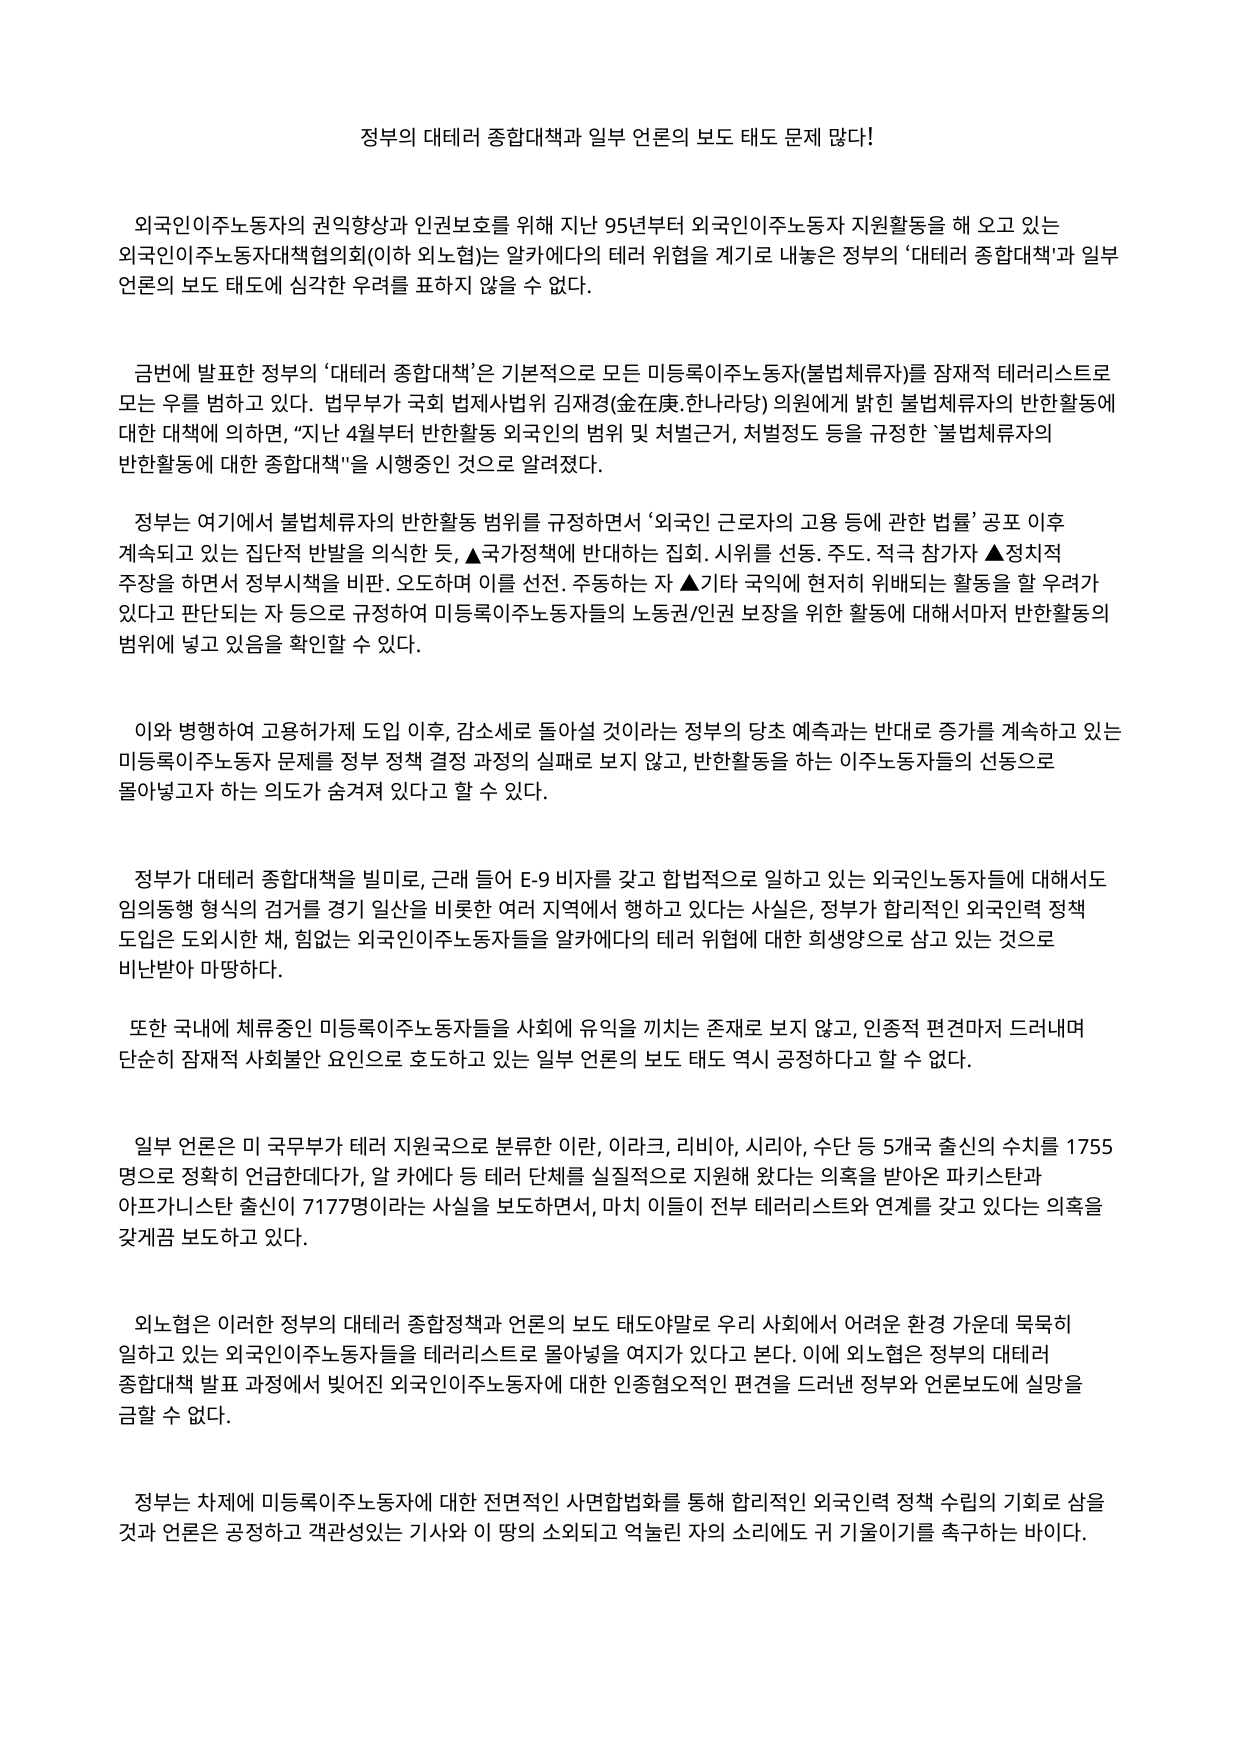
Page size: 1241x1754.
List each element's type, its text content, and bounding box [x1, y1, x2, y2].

text 정부의 대테러 종합대책과 일부 언론의 보도 태도 문제 많다! [118, 118, 1122, 152]
text 외국인이주노동자의 권익향상과 인권보호를 위해 지난 95년부터 외국인이주노동자 지원활동을 해 오고 있는 외국인이주노동자대책협의회(이하 외노협)는 알카에다의 테러 위협을 계기로 내놓은 정부의 ‘대테러 종합대책'과 일부 언론의 보도 태도에 심각한 우려를 표하지 않을 수 없다. 금번에 발표한 정부의 ‘대테러 종합대책’은 기본적으로 모든 미등록이주노동자(불법체류자)를 잠재적 테러리스트로 모는 우를 범하고 있다. 법무부가 국회 법제사법위 김재경(金在庚.한나라당) 의원에게 밝힌 불법체류자의 반한활동에 대한 대책에 의하면, “지난 4월부터 반한활동 외국인의 범위 및 처벌근거, 처벌정도 등을 규정한 `불법체류자의 반한활동에 대한 종합대책''을 시행중인 것으로 알려졌다. 정부는 여기에서 불법체류자의 반한활동 범위를 규정하면서 ‘외국인 근로자의 고용 등에 관한 법률’ 공포 이후 계속되고 있는 집단적 반발을 의식한 듯, ▲국가정책에 반대하는 집회. 시위를 선동. 주도. 적극 참가자 ▲정치적 주장을 하면서 정부시책을 비판. 오도하며 이를 선전. 주동하는 자 ▲기타 국익에 현저히 위배되는 활동을 할 우려가 있다고 판단되는 자 등으로 규정하여 미등록이주노동자들의 노동권/인권 보장을 위한 활동에 대해서마저 반한활동의 범위에 넣고 있음을 확인할 수 있다. 이와 병행하여 고용허가제 도입 이후, 감소세로 돌아설 것이라는 정부의 당초 예측과는 반대로 증가를 계속하고 있는 미등록이주노동자 문제를 정부 정책 결정 과정의 실패로 보지 않고, 반한활동을 하는 이주노동자들의 선동으로 몰아넣고자 하는 의도가 숨겨져 있다고 할 수 있다. 정부가 대테러 종합대책을 빌미로, 근래 들어 E-9 비자를 갖고 합법적으로 일하고 있는 외국인노동자들에 대해서도 임의동행 형식의 검거를 경기 일산을 비롯한 여러 지역에서 행하고 있다는 사실은, 정부가 합리적인 외국인력 정책 도입은 도외시한 채, 힘없는 외국인이주노동자들을 알카에다의 테러 위협에 대한 희생양으로 삼고 있는 것으로 비난받아 마땅하다. 또한 국내에 체류중인 미등록이주노동자들을 사회에 유익을 끼치는 존재로 보지 않고, 인종적 편견마저 드러내며 단순히 잠재적 사회불안 요인으로 호도하고 있는 일부 언론의 보도 태도 역시 공정하다고 할 수 없다. 일부 언론은 미 국무부가 테러 지원국으로 분류한 이란, 이라크, 리비아, 시리아, 수단 등 5개국 출신의 수치를 1755명으로 정확히 언급한데다가, 알 카에다 등 테러 단체를 실질적으로 지원해 왔다는 의혹을 받아온 파키스탄과 아프가니스탄 출신이 7177명이라는 사실을 보도하면서, 마치 이들이 전부 테러리스트와 연계를 갖고 있다는 의혹을 갖게끔 보도하고 있다. 외노협은 이러한 정부의 대테러 종합정책과 언론의 보도 태도야말로 우리 사회에서 어려운 환경 가운데 묵묵히 일하고 있는 외국인이주노동자들을 테러리스트로 몰아넣을 여지가 있다고 본다. 이에 외노협은 정부의 대테러 종합대책 발표 과정에서 빚어진 외국인이주노동자에 대한 인종혐오적인 편견을 드러낸 정부와 언론보도에 실망을 금할 수 없다. 정부는 차제에 미등록이주노동자에 대한 전면적인 사면합법화를 통해 합리적인 외국인력 정책 수립의 기회로 삼을 것과 언론은 공정하고 객관성있는 기사와 이 땅의 소외되고 억눌린 자의 소리에도 귀 기울이기를 촉구하는 바이다. [118, 152, 1122, 1581]
